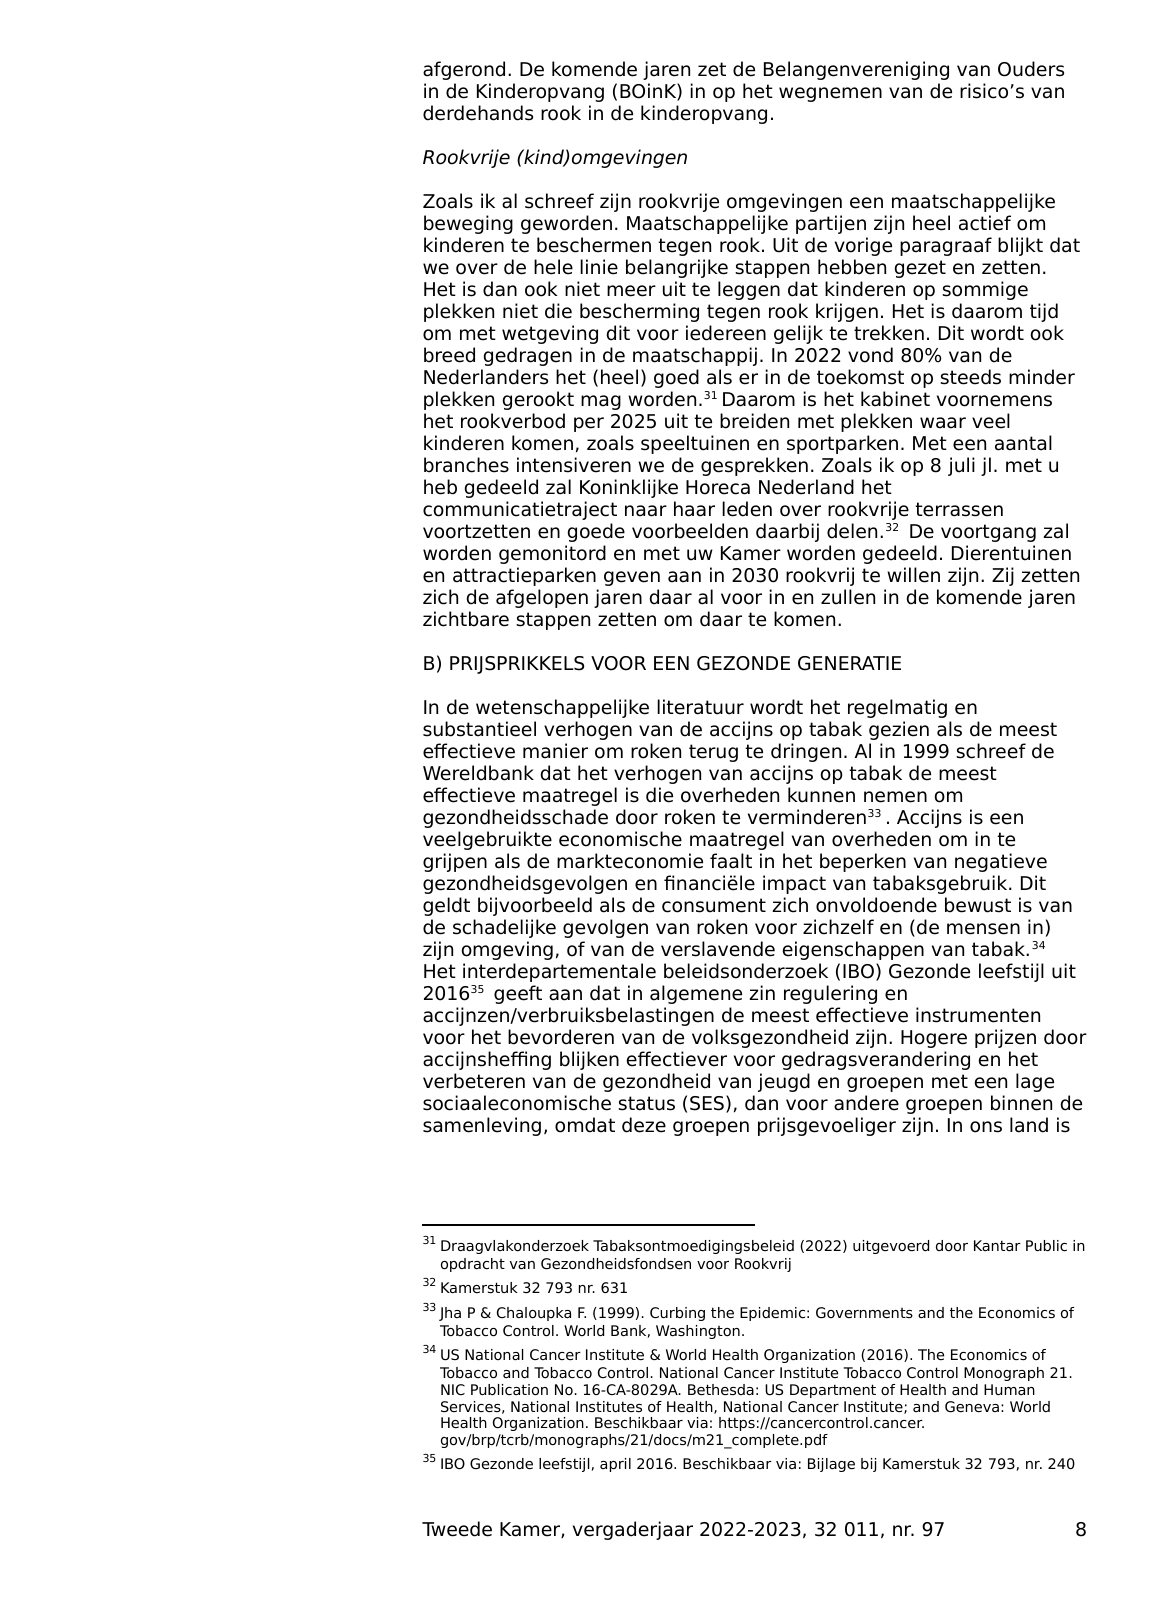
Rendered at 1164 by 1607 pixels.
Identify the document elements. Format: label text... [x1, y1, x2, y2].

subtitle Rookvrije (kind)omgevingen [422, 147, 1087, 169]
text afgerond. De komende jaren zet de Belangenvereniging van Ouders in de Kinderopvang (BOinK) in op het wegnemen van de risico’s van derdehands rook in de kinderopvang. [422, 59, 1087, 125]
text Jha P & Chaloupka F. (1999). Curbing the Epidemic: Governments and the Economics of Tobacco Control. World Bank, Washington. [422, 1301, 1087, 1340]
subtitle B) PRIJSPRIKKELS VOOR EEN GEZONDE GENERATIE [422, 653, 1087, 675]
text Zoals ik al schreef zijn rookvrije omgevingen een maatschappelijke beweging geworden. Maatschappelijke partijen zijn heel actief om kinderen te beschermen tegen rook. Uit de vorige paragraaf blijkt dat we over de hele linie belangrijke stappen hebben gezet en zetten. Het is dan ook niet meer uit te leggen dat kinderen op sommige plekken niet die bescherming tegen rook krijgen. Het is daarom tijd om met wetgeving dit voor iedereen gelijk te trekken. Dit wordt ook breed gedragen in de maatschappij. In 2022 vond 80% van de Nederlanders het (heel) goed als er in de toekomst op steeds minder plekken gerookt mag worden.Daarom is het kabinet voornemens het rookverbod per 2025 uit te breiden met plekken waar veel kinderen komen, zoals speeltuinen en sportparken. Met een aantal branches intensiveren we de gesprekken. Zoals ik op 8 juli jl. met u heb gedeeld zal Koninklijke Horeca Nederland het communicatietraject naar haar leden over rookvrije terrassen voortzetten en goede voorbeelden daarbij delen. De voortgang zal worden gemonitord en met uw Kamer worden gedeeld. Dierentuinen en attractieparken geven aan in 2030 rookvrij te willen zijn. Zij zetten zich de afgelopen jaren daar al voor in en zullen in de komende jaren zichtbare stappen zetten om daar te komen. [422, 191, 1087, 631]
text In de wetenschappelijke literatuur wordt het regelmatig en substantieel verhogen van de accijns op tabak gezien als de meest effectieve manier om roken terug te dringen. Al in 1999 schreef de Wereldbank dat het verhogen van accijns op tabak de meest effectieve maatregel is die overheden kunnen nemen om gezondheidsschade door roken te verminderen. Accijns is een veelgebruikte economische maatregel van overheden om in te grijpen als de markteconomie faalt in het beperken van negatieve gezondheidsgevolgen en financiële impact van tabaksgebruik. Dit geldt bijvoorbeeld als de consument zich onvoldoende bewust is van de schadelijke gevolgen van roken voor zichzelf en (de mensen in) zijn omgeving, of van de verslavende eigenschappen van tabak. Het interdepartementale beleidsonderzoek (IBO) Gezonde leefstijl uit 2016 geeft aan dat in algemene zin regulering en accijnzen/verbruiksbelastingen de meest effectieve instrumenten voor het bevorderen van de volksgezondheid zijn. Hogere prijzen door accijnsheffing blijken effectiever voor gedragsverandering en het verbeteren van de gezondheid van jeugd en groepen met een lage sociaaleconomische status (SES), dan voor andere groepen binnen de samenleving, omdat deze groepen prijsgevoeliger zijn. In ons land is [422, 697, 1087, 1137]
text IBO Gezonde leefstijl, april 2016. Beschikbaar via: Bijlage bij Kamerstuk 32 793, nr. 240 [422, 1452, 1087, 1474]
text US National Cancer Institute & World Health Organization (2016). The Economics of Tobacco and Tobacco Control. National Cancer Institute Tobacco Control Monograph 21. NIC Publication No. 16-CA-8029A. Bethesda: US Department of Health and Human Services, National Institutes of Health, National Cancer Institute; and Geneva: World Health Organization. Beschikbaar via: https://cancercontrol.cancer. gov/brp/tcrb/monographs/21/docs/m21_complete.pdf [422, 1343, 1087, 1449]
text Draagvlakonderzoek Tabaksontmoedigingsbeleid (2022) uitgevoerd door Kantar Public in opdracht van Gezondheidsfondsen voor Rookvrij [422, 1234, 1087, 1273]
text Kamerstuk 32 793 nr. 631 [422, 1276, 1087, 1298]
